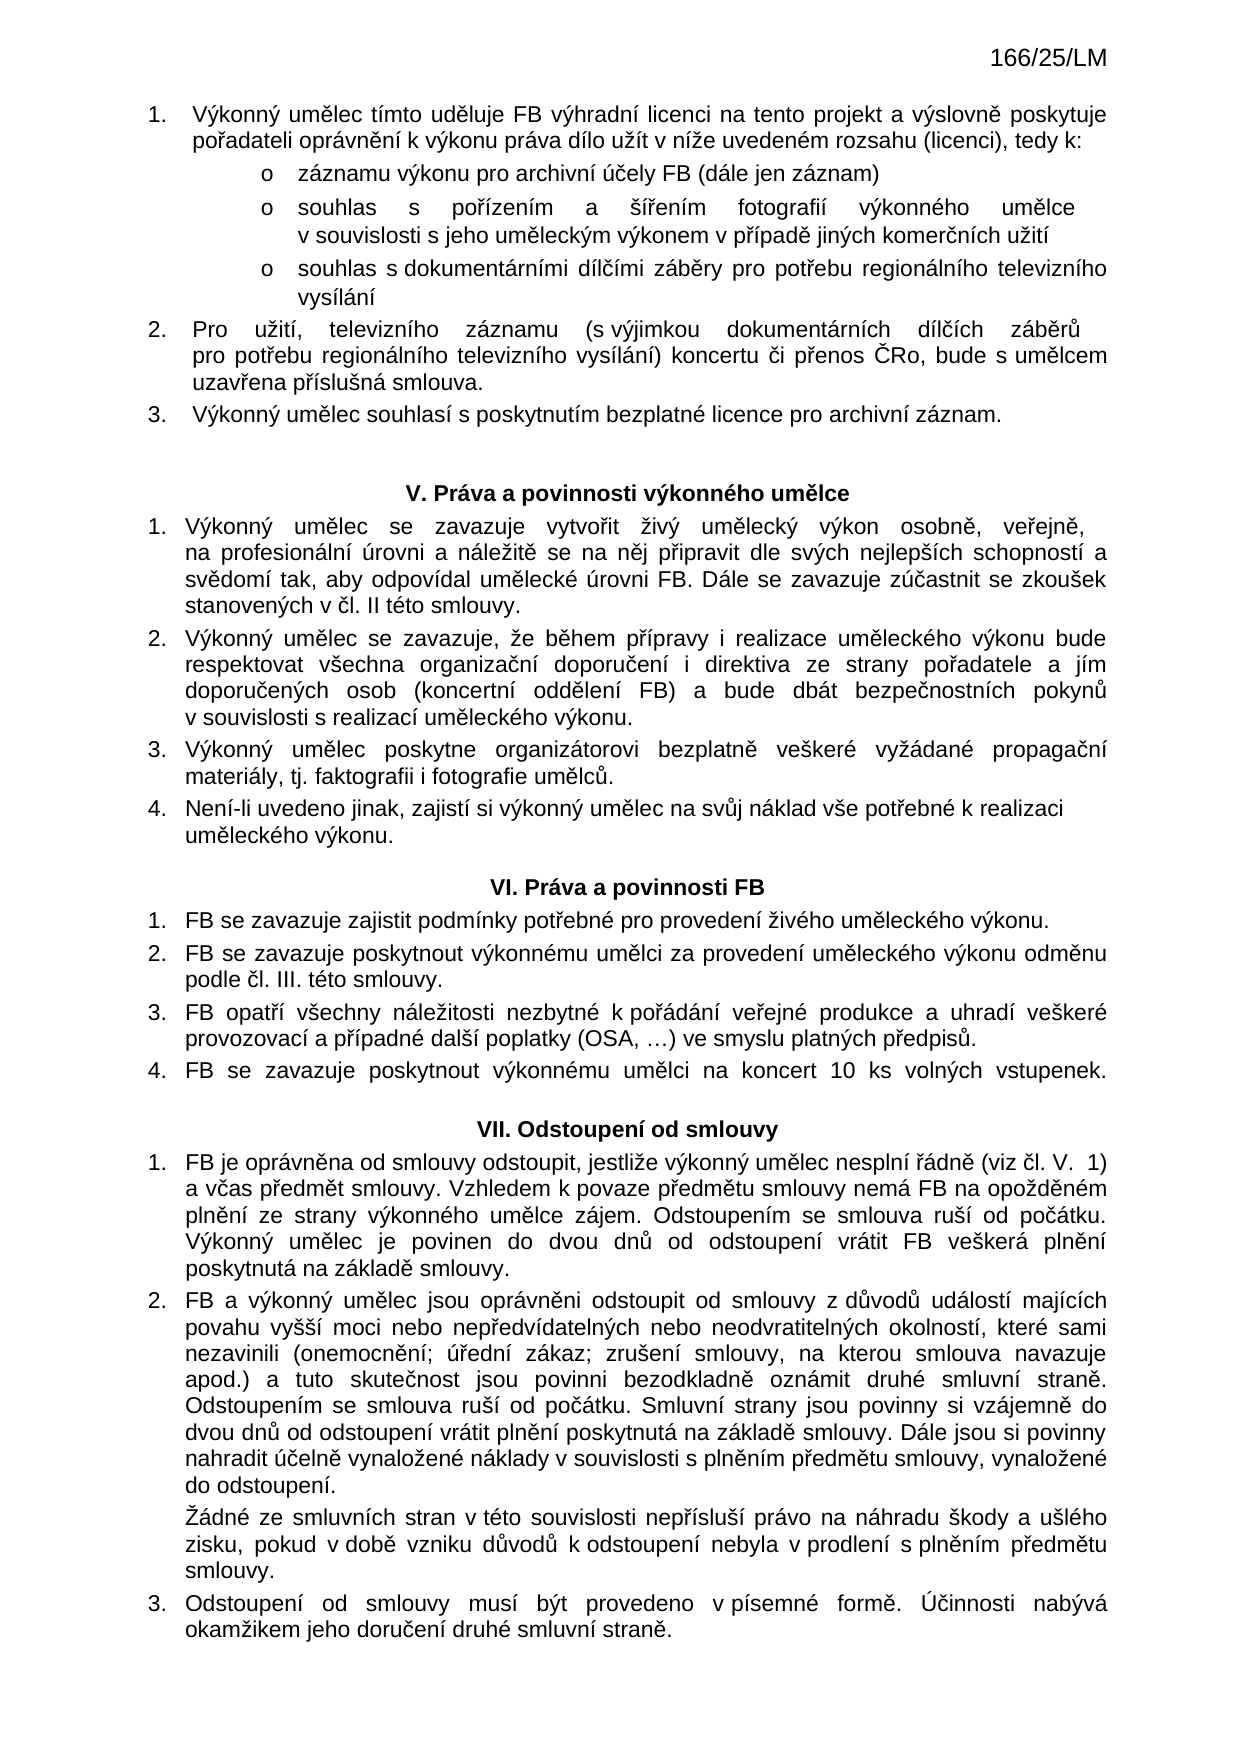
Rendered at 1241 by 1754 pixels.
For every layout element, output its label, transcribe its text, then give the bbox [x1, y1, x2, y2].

list Výkonný umělec tímto uděluje FB výhradní licenci na tento projekt a výslovně poskytuje pořadateli oprávnění k výkonu práva dílo užít v níže uvedeném rozsahu (licenci), tedy k: [148, 101, 1107, 153]
list souhlas s pořízením a šířením fotografií výkonného umělce v souvislosti s jeho uměleckým výkonem v případě jiných komerčních užití [260, 194, 1107, 249]
list FB se zavazuje zajistit podmínky potřebné pro provedení živého uměleckého výkonu. [148, 907, 1107, 933]
list Výkonný umělec poskytne organizátorovi bezplatně veškeré vyžádané propagační materiály, tj. faktografii i fotografie umělců. [148, 736, 1107, 789]
list Výkonný umělec se zavazuje, že během přípravy i realizace uměleckého výkonu bude respektovat všechna organizační doporučení i direktiva ze strany pořadatele a jím doporučených osob (koncertní oddělení FB) a bude dbát bezpečnostních pokynů v souvislosti s realizací uměleckého výkonu. [148, 625, 1107, 730]
text V. Práva a povinnosti výkonného umělce [148, 480, 1107, 507]
list FB opatří všechny náležitosti nezbytné k pořádání veřejné produkce a uhradí veškeré provozovací a případné další poplatky (OSA, …) ve smyslu platných předpisů. [148, 998, 1107, 1051]
text Žádné ze smluvních stran v této souvislosti nepřísluší právo na náhradu škody a ušlého zisku, pokud v době vzniku důvodů k odstoupení nebyla v prodlení s plněním předmětu smlouvy. [185, 1504, 1107, 1583]
list FB a výkonný umělec jsou oprávněni odstoupit od smlouvy z důvodů událostí majících povahu vyšší moci nebo nepředvídatelných nebo neodvratitelných okolností, které sami nezavinili (onemocnění; úřední zákaz; zrušení smlouvy, na kterou smlouva navazuje apod.) a tuto skutečnost jsou povinni bezodkladně oznámit druhé smluvní straně. Odstoupením se smlouva ruší od počátku. Smluvní strany jsou povinny si vzájemně do dvou dnů od odstoupení vrátit plnění poskytnutá na základě smlouvy. Dále jsou si povinny nahradit účelně vynaložené náklady v souvislosti s plněním předmětu smlouvy, vynaložené do odstoupení. [148, 1287, 1107, 1498]
list souhlas s dokumentárními dílčími záběry pro potřebu regionálního televizního vysílání [260, 255, 1107, 310]
text VII. Odstoupení od smlouvy [148, 1116, 1107, 1143]
list záznamu výkonu pro archivní účely FB (dále jen záznam) [260, 159, 1107, 188]
text VI. Práva a povinnosti FB [148, 874, 1107, 901]
list FB je oprávněna od smlouvy odstoupit, jestliže výkonný umělec nesplní řádně (viz čl. V. 1) a včas předmět smlouvy. Vzhledem k povaze předmětu smlouvy nemá FB na opožděném plnění ze strany výkonného umělce zájem. Odstoupením se smlouva ruší od počátku. Výkonný umělec je povinen do dvou dnů od odstoupení vrátit FB veškerá plnění poskytnutá na základě smlouvy. [148, 1149, 1107, 1281]
list Výkonný umělec se zavazuje vytvořit živý umělecký výkon osobně, veřejně, na profesionální úrovni a náležitě se na něj připravit dle svých nejlepších schopností a svědomí tak, aby odpovídal umělecké úrovni FB. Dále se zavazuje zúčastnit se zkoušek stanovených v čl. II této smlouvy. [148, 513, 1107, 618]
list Není-li uvedeno jinak, zajistí si výkonný umělec na svůj náklad vše potřebné k realizaci uměleckého výkonu. [148, 795, 1107, 848]
list Odstoupení od smlouvy musí být provedeno v písemné formě. Účinnosti nabývá okamžikem jeho doručení druhé smluvní straně. [148, 1589, 1107, 1642]
list Výkonný umělec souhlasí s poskytnutím bezplatné licence pro archivní záznam. [148, 401, 1107, 428]
list FB se zavazuje poskytnout výkonnému umělci na koncert 10 ks volných vstupenek. [148, 1057, 1107, 1110]
list Pro užití, televizního záznamu (s výjimkou dokumentárních dílčích záběrů pro potřebu regionálního televizního vysílání) koncertu či přenos ČRo, bude s umělcem uzavřena příslušná smlouva. [148, 316, 1107, 395]
list FB se zavazuje poskytnout výkonnému umělci za provedení uměleckého výkonu odměnu podle čl. III. této smlouvy. [148, 939, 1107, 992]
